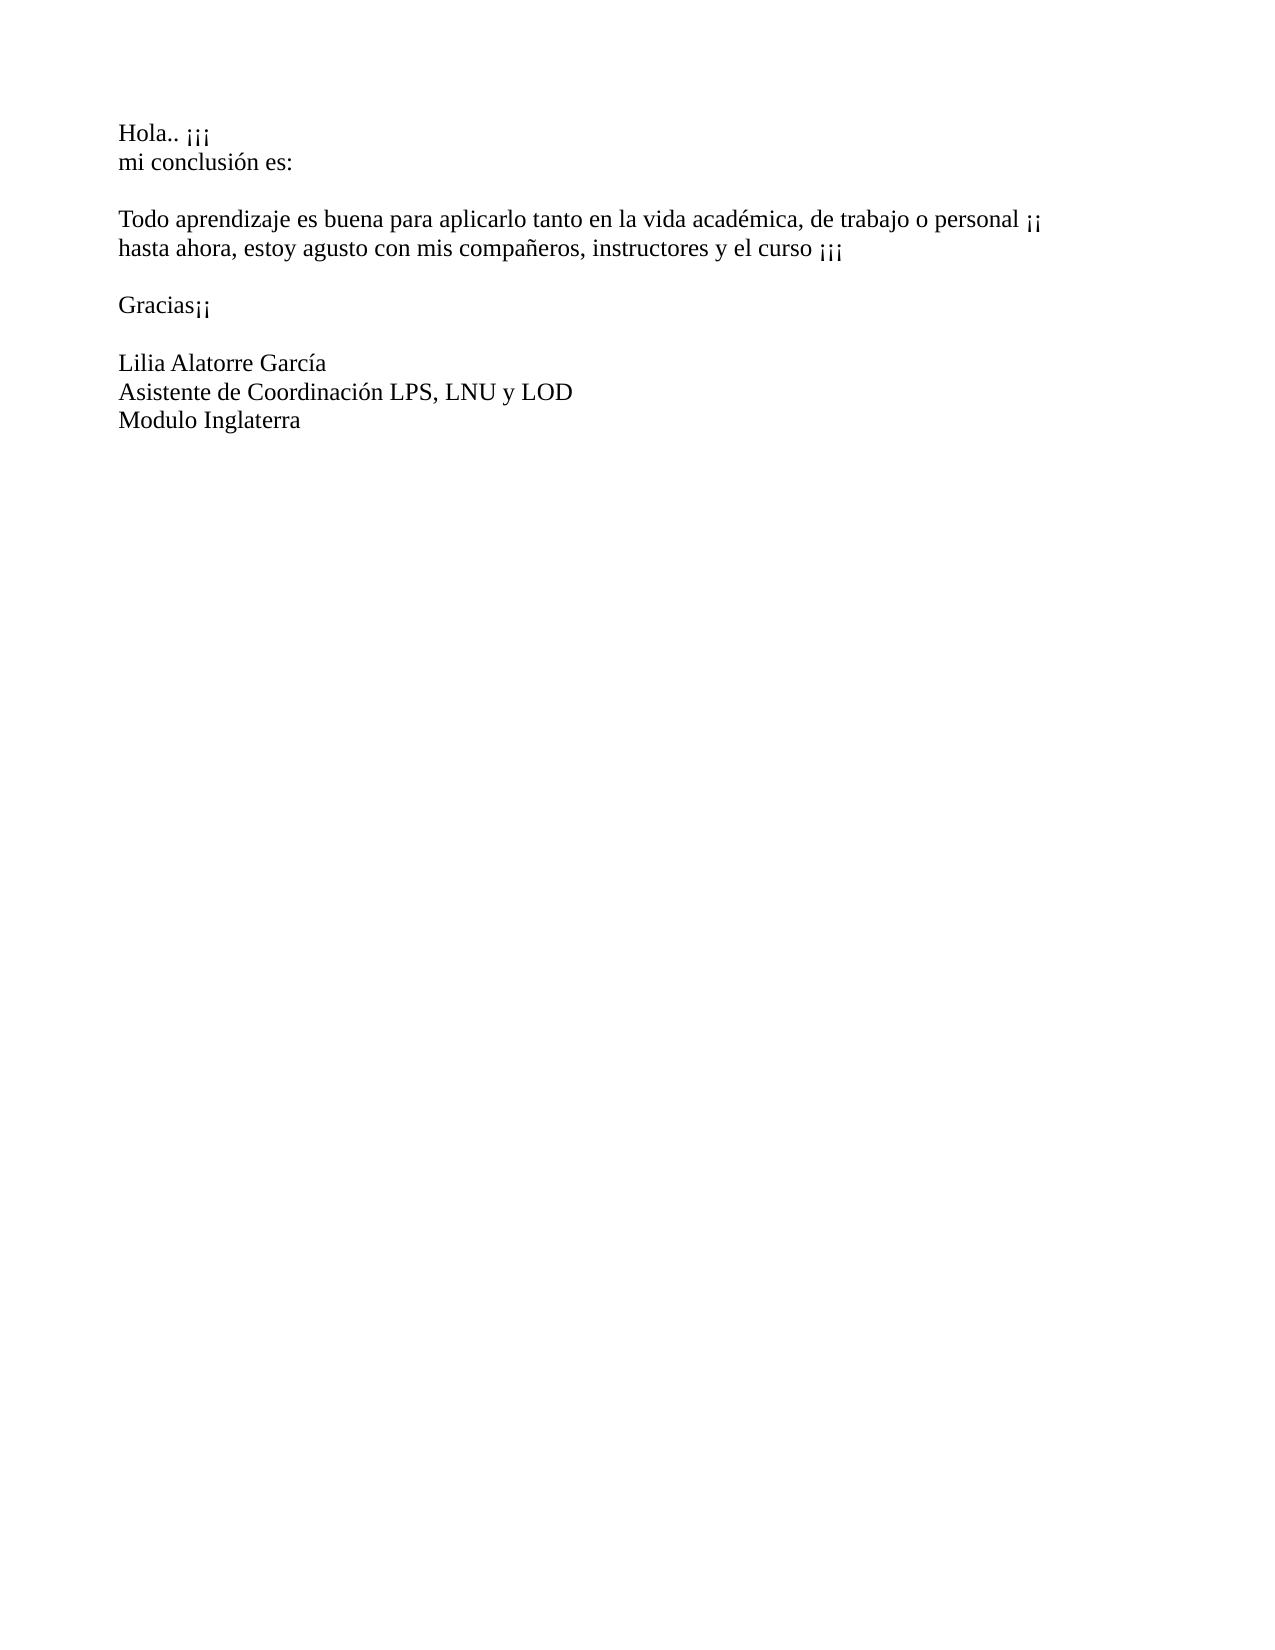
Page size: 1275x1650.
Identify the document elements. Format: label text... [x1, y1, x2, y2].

text Modulo Inglaterra [118, 406, 1157, 434]
text Gracias¡¡ [118, 291, 1157, 319]
text hasta ahora, estoy agusto con mis compañeros, instructores y el curso ¡¡¡ [118, 233, 1157, 262]
text Asistente de Coordinación LPS, LNU y LOD [118, 377, 1157, 406]
text Lilia Alatorre García [118, 348, 1157, 377]
text Hola.. ¡¡¡ [118, 118, 1157, 147]
text mi conclusión es: [118, 147, 1157, 176]
text Todo aprendizaje es buena para aplicarlo tanto en la vida académica, de trabajo o personal ¡¡ [118, 204, 1157, 233]
